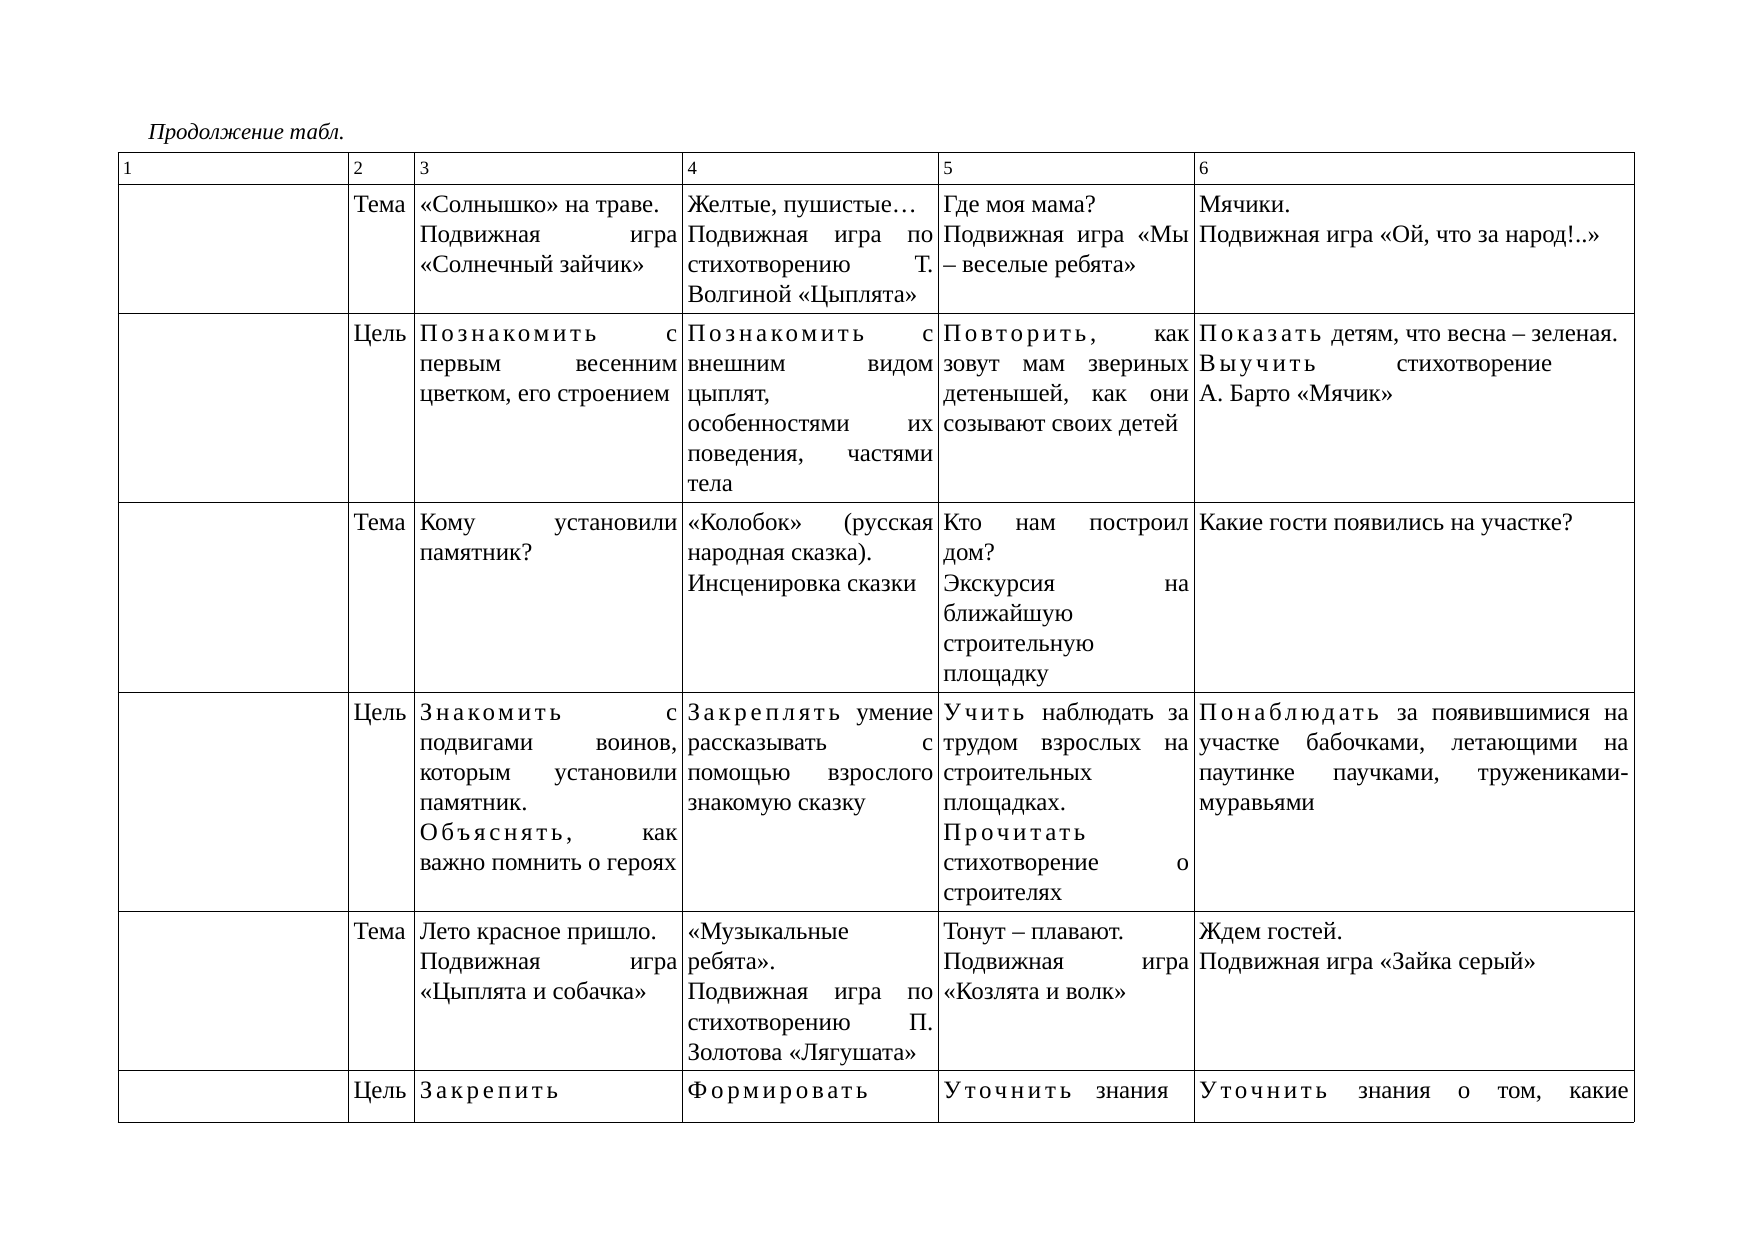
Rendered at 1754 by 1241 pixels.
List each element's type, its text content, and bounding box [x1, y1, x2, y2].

table_header 2 [349, 153, 414, 184]
table_cell [119, 314, 348, 502]
table_cell [119, 1071, 348, 1122]
table_cell Тема [349, 912, 414, 1070]
table_header 4 [683, 153, 938, 184]
table_cell Повторить, как зовут мам звериных детенышей, как они созывают своих детей [939, 314, 1194, 502]
table_cell [119, 693, 348, 911]
table_cell «Солнышко» на траве. Подвижная игра «Солнечный зайчик» [415, 185, 682, 313]
table_cell [119, 185, 348, 313]
table_cell «Колобок» (русская народная сказка). Инсценировка сказки [683, 503, 938, 692]
table_cell Закрепить [415, 1071, 682, 1122]
table_header 3 [415, 153, 682, 184]
table_cell Лето красное пришло. Подвижная игра «Цыплята и собачка» [415, 912, 682, 1070]
table_header 6 [1195, 153, 1634, 184]
table_cell Тонут – плавают. Подвижная игра «Козлята и волк» [939, 912, 1194, 1070]
table_cell Цель [349, 314, 414, 502]
table_cell «Музыкальные ребята». Подвижная игра по стихотворению П. Золотова «Лягушата» [683, 912, 938, 1070]
table_cell Познакомить с внешним видом цыплят, особенностями их поведения, частями тела [683, 314, 938, 502]
table_cell Формировать [683, 1071, 938, 1122]
table_header 5 [939, 153, 1194, 184]
table_cell Цель [349, 693, 414, 911]
table_cell [119, 503, 348, 692]
table_header 1 [119, 153, 348, 184]
text Продолжение табл. [118, 118, 1636, 144]
table_cell Кому установили памятник? [415, 503, 682, 692]
table_cell Познакомить с первым весенним цветком, его строением [415, 314, 682, 502]
table_cell Мячики. Подвижная игра «Ой, что за народ!..» [1195, 185, 1634, 313]
table_cell Понаблюдать за появившимися на участке бабочками, летающими на паутинке паучками, тружениками-муравьями [1195, 693, 1634, 911]
table_cell [119, 912, 348, 1070]
table_cell Цель [349, 1071, 414, 1122]
table_cell Какие гости появились на участке? [1195, 503, 1634, 692]
table_cell Учить наблюдать за трудом взрослых на строительных площадках. Прочитать стихотворение о строителях [939, 693, 1194, 911]
table_cell Показать детям, что весна – зеленая. Выучить стихотворение А. Барто «Мячик» [1195, 314, 1634, 502]
table_cell Уточнить знания [939, 1071, 1194, 1122]
table_cell Кто нам построил дом? Экскурсия на ближайшую строительную площадку [939, 503, 1194, 692]
table_cell Желтые, пушистые… Подвижная игра по стихотворению Т. Волгиной «Цыплята» [683, 185, 938, 313]
table_cell Знакомить с подвигами воинов, которым установили памятник. Объяснять, как важно помнить о героях [415, 693, 682, 911]
table_cell Закреплять умение рассказывать с помощью взрослого знакомую сказку [683, 693, 938, 911]
table_cell Где моя мама? Подвижная игра «Мы – веселые ребята» [939, 185, 1194, 313]
table_cell Тема [349, 185, 414, 313]
table_cell Уточнить знания о том, какие [1195, 1071, 1634, 1122]
table_cell Ждем гостей. Подвижная игра «Зайка серый» [1195, 912, 1634, 1070]
table_cell Тема [349, 503, 414, 692]
